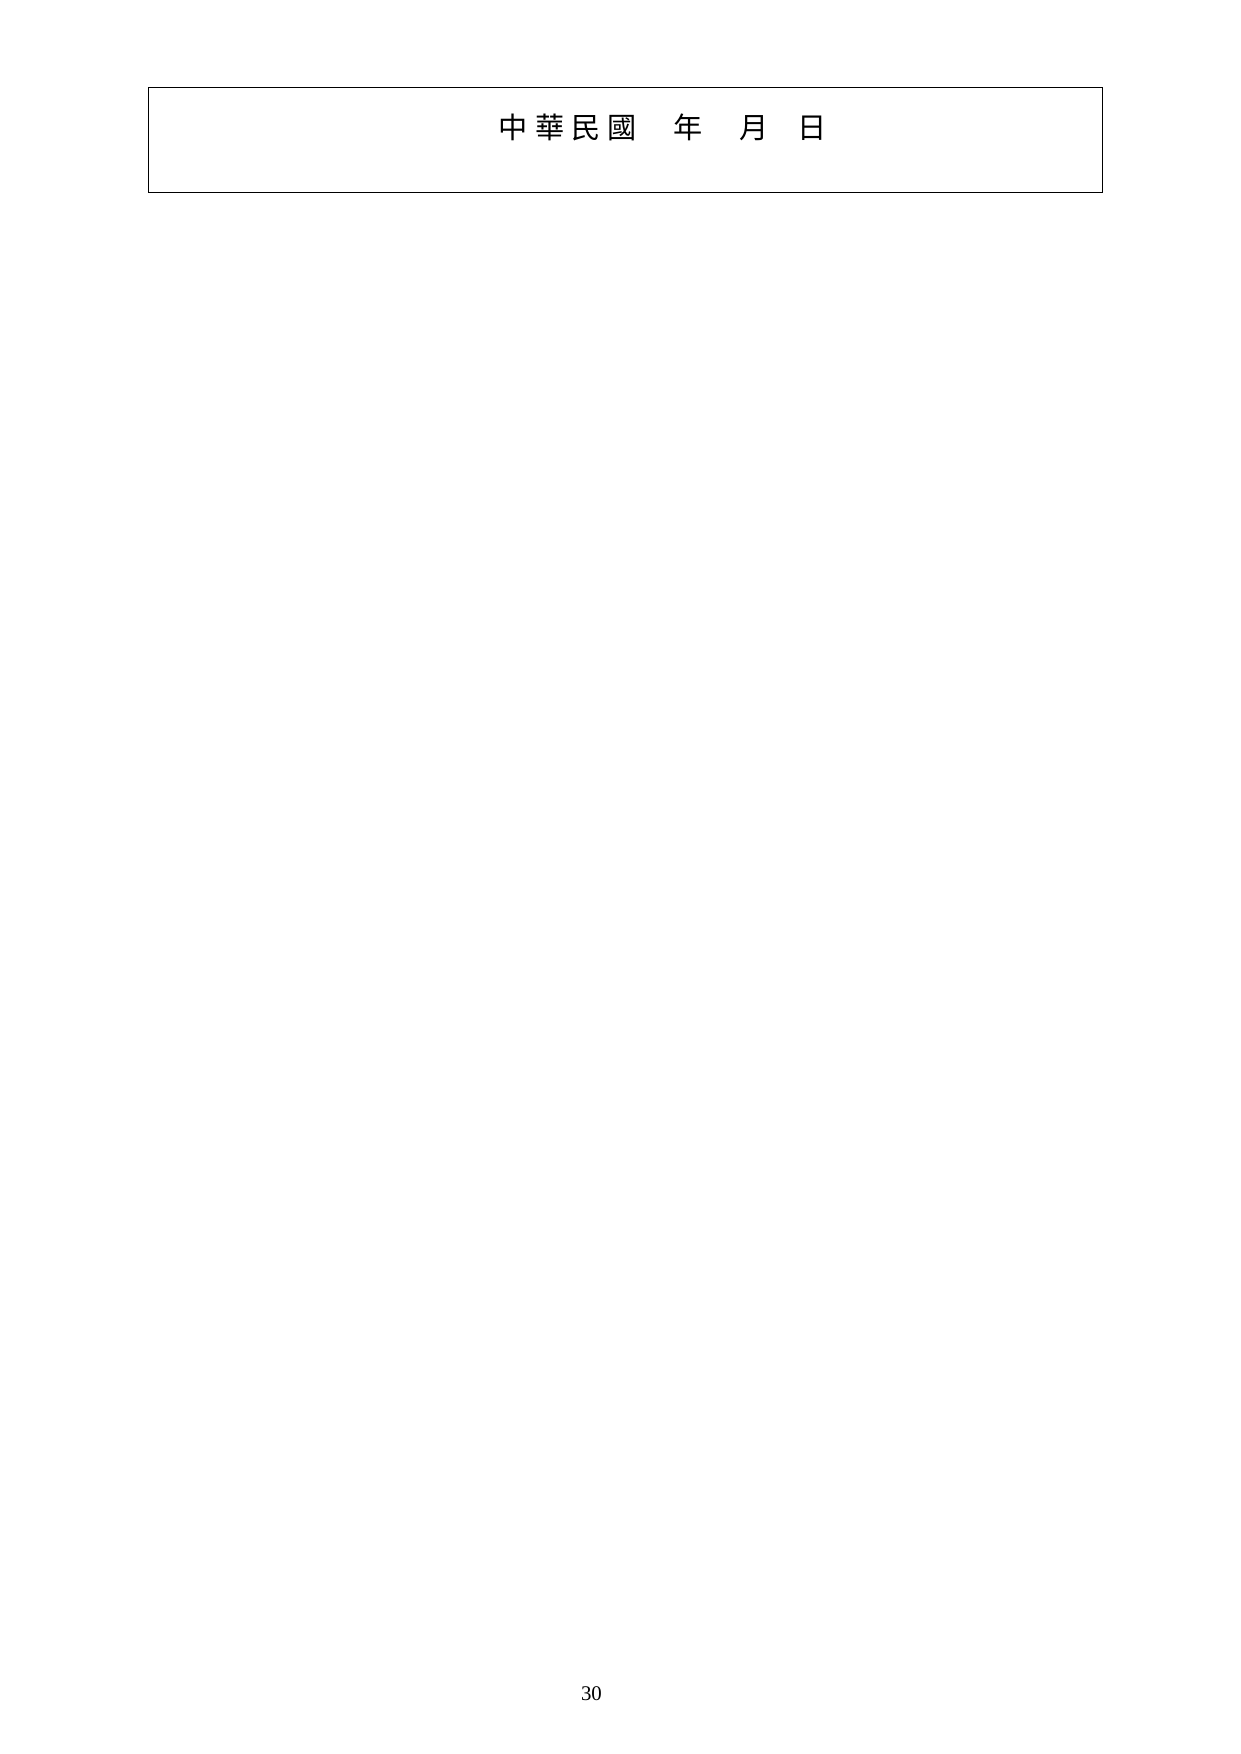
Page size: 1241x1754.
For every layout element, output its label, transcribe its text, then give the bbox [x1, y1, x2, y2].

table_header 中 華 民 國 年 月 日 [149, 88, 1102, 192]
